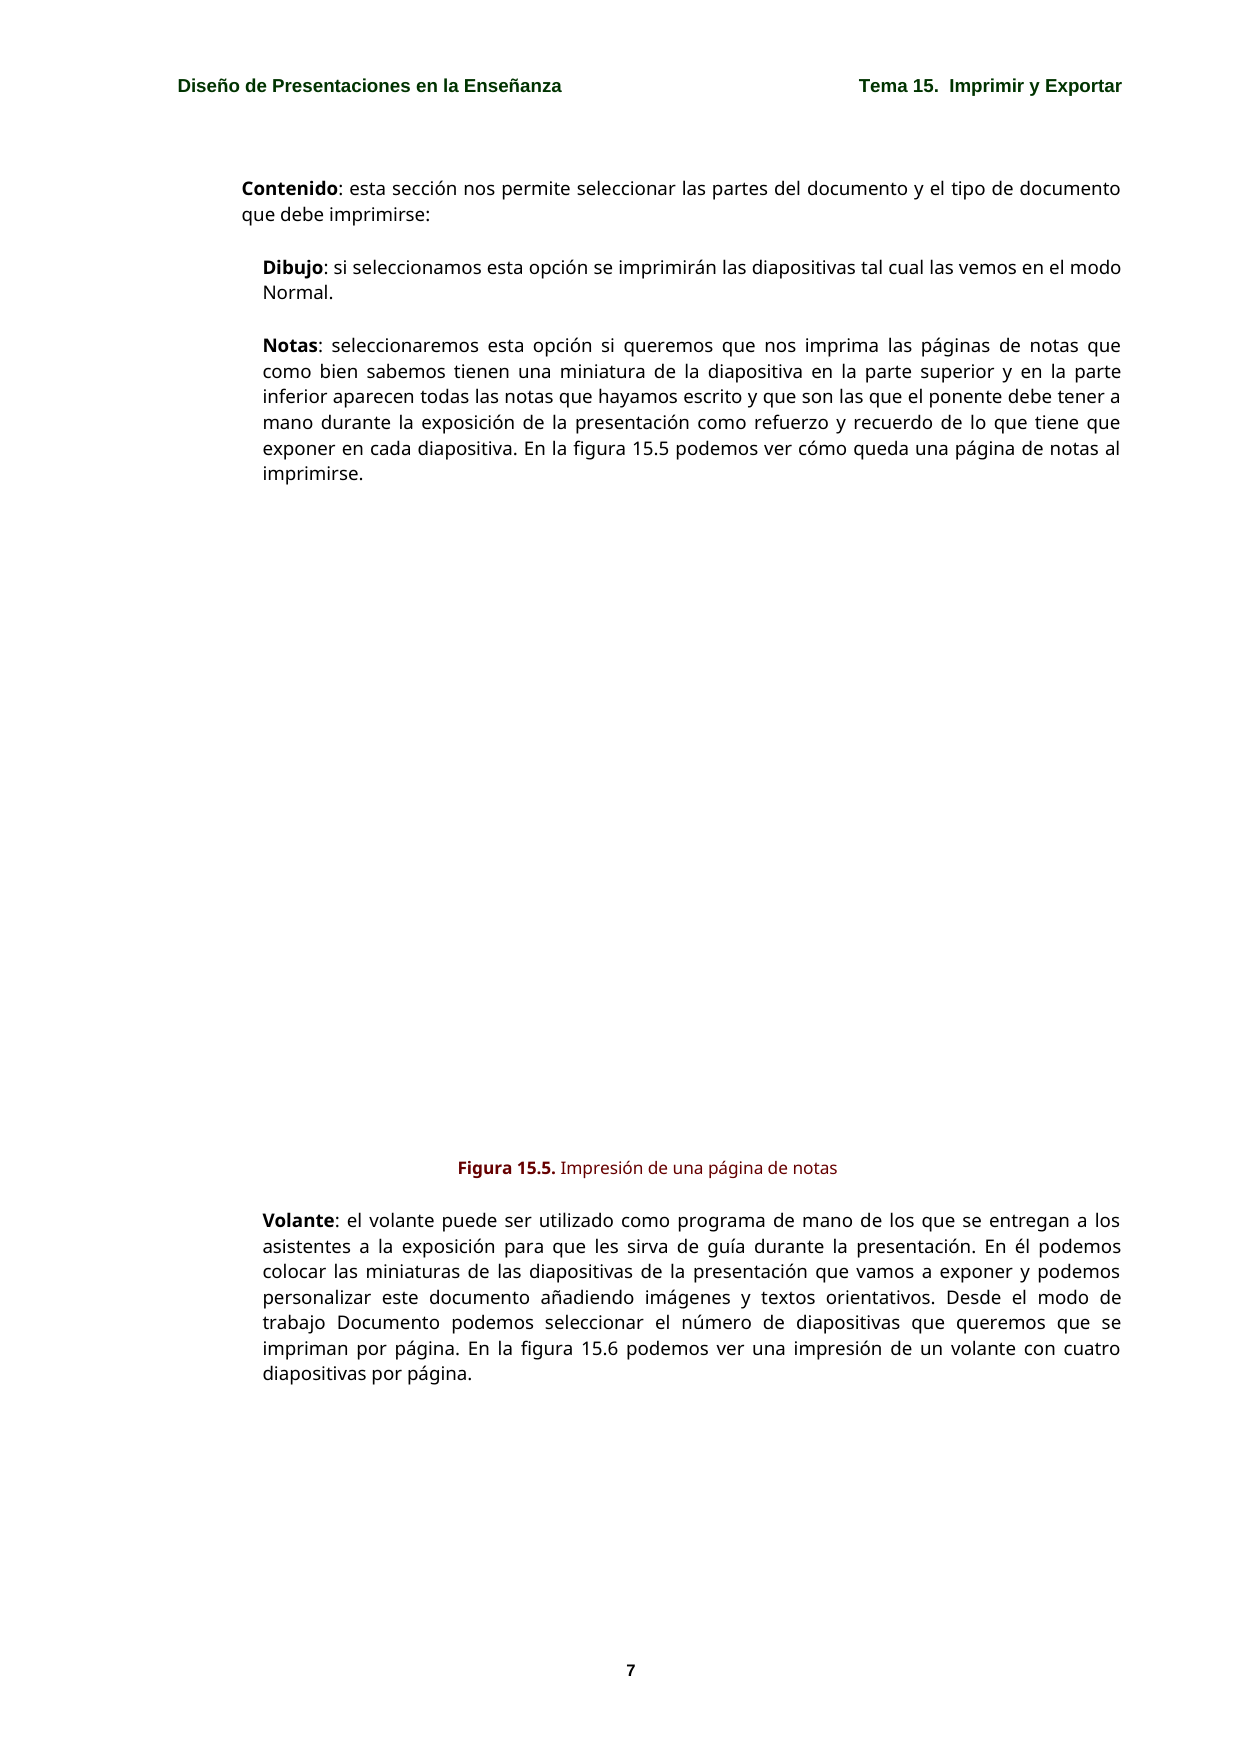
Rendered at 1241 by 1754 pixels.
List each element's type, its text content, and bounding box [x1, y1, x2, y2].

table_cell [241, 226, 1122, 254]
table_cell [177, 254, 213, 305]
table_cell [241, 333, 262, 486]
table_cell Volante: el volante puede ser utilizado como programa de mano de los que se entregan a los asistentes a la exposición para que les sirva de guía durante la presentación. En él podemos colocar las miniaturas de las diapositivas de la presentación que vamos a exponer y podemos personalizar este documento añadiendo imágenes y textos orientativos. Desde el modo de trabajo Documento podemos seleccionar el número de diapositivas que queremos que se impriman por página. En la figura 15.6 podemos ver una impresión de un volante con cuatro diapositivas por página. [262, 1208, 1122, 1386]
table_cell [241, 254, 262, 305]
table_cell [214, 226, 241, 254]
table_cell Contenido: esta sección nos permite seleccionar las partes del documento y el tipo de documento que debe imprimirse: [241, 175, 1122, 226]
table_cell [214, 1208, 241, 1386]
table_cell Figura 15.5. Impresión de una página de notas [177, 1156, 1122, 1180]
table_cell Dibujo: si seleccionamos esta opción se imprimirán las diapositivas tal cual las vemos en el modo Normal. [262, 254, 1122, 305]
table_cell [214, 333, 241, 486]
table_cell [214, 175, 241, 226]
table_cell [241, 1208, 262, 1386]
table_cell [177, 305, 213, 333]
table_cell [177, 175, 213, 226]
table_cell [177, 226, 213, 254]
table_cell Notas: seleccionaremos esta opción si queremos que nos imprima las páginas de notas que como bien sabemos tienen una miniatura de la diapositiva en la parte superior y en la parte inferior aparecen todas las notas que hayamos escrito y que son las que el ponente debe tener a mano durante la exposición de la presentación como refuerzo y recuerdo de lo que tiene que exponer en cada diapositiva. En la figura 15.5 podemos ver cómo queda una página de notas al imprimirse. [262, 333, 1122, 486]
table_cell [177, 333, 213, 486]
table_cell [241, 305, 1122, 333]
table_cell [214, 305, 241, 333]
table_cell [177, 1386, 1122, 1414]
table_cell [214, 254, 241, 305]
table_cell [177, 1180, 1122, 1207]
table_cell [177, 148, 1122, 175]
table_cell [177, 1208, 213, 1386]
table_cell [177, 486, 1122, 1156]
